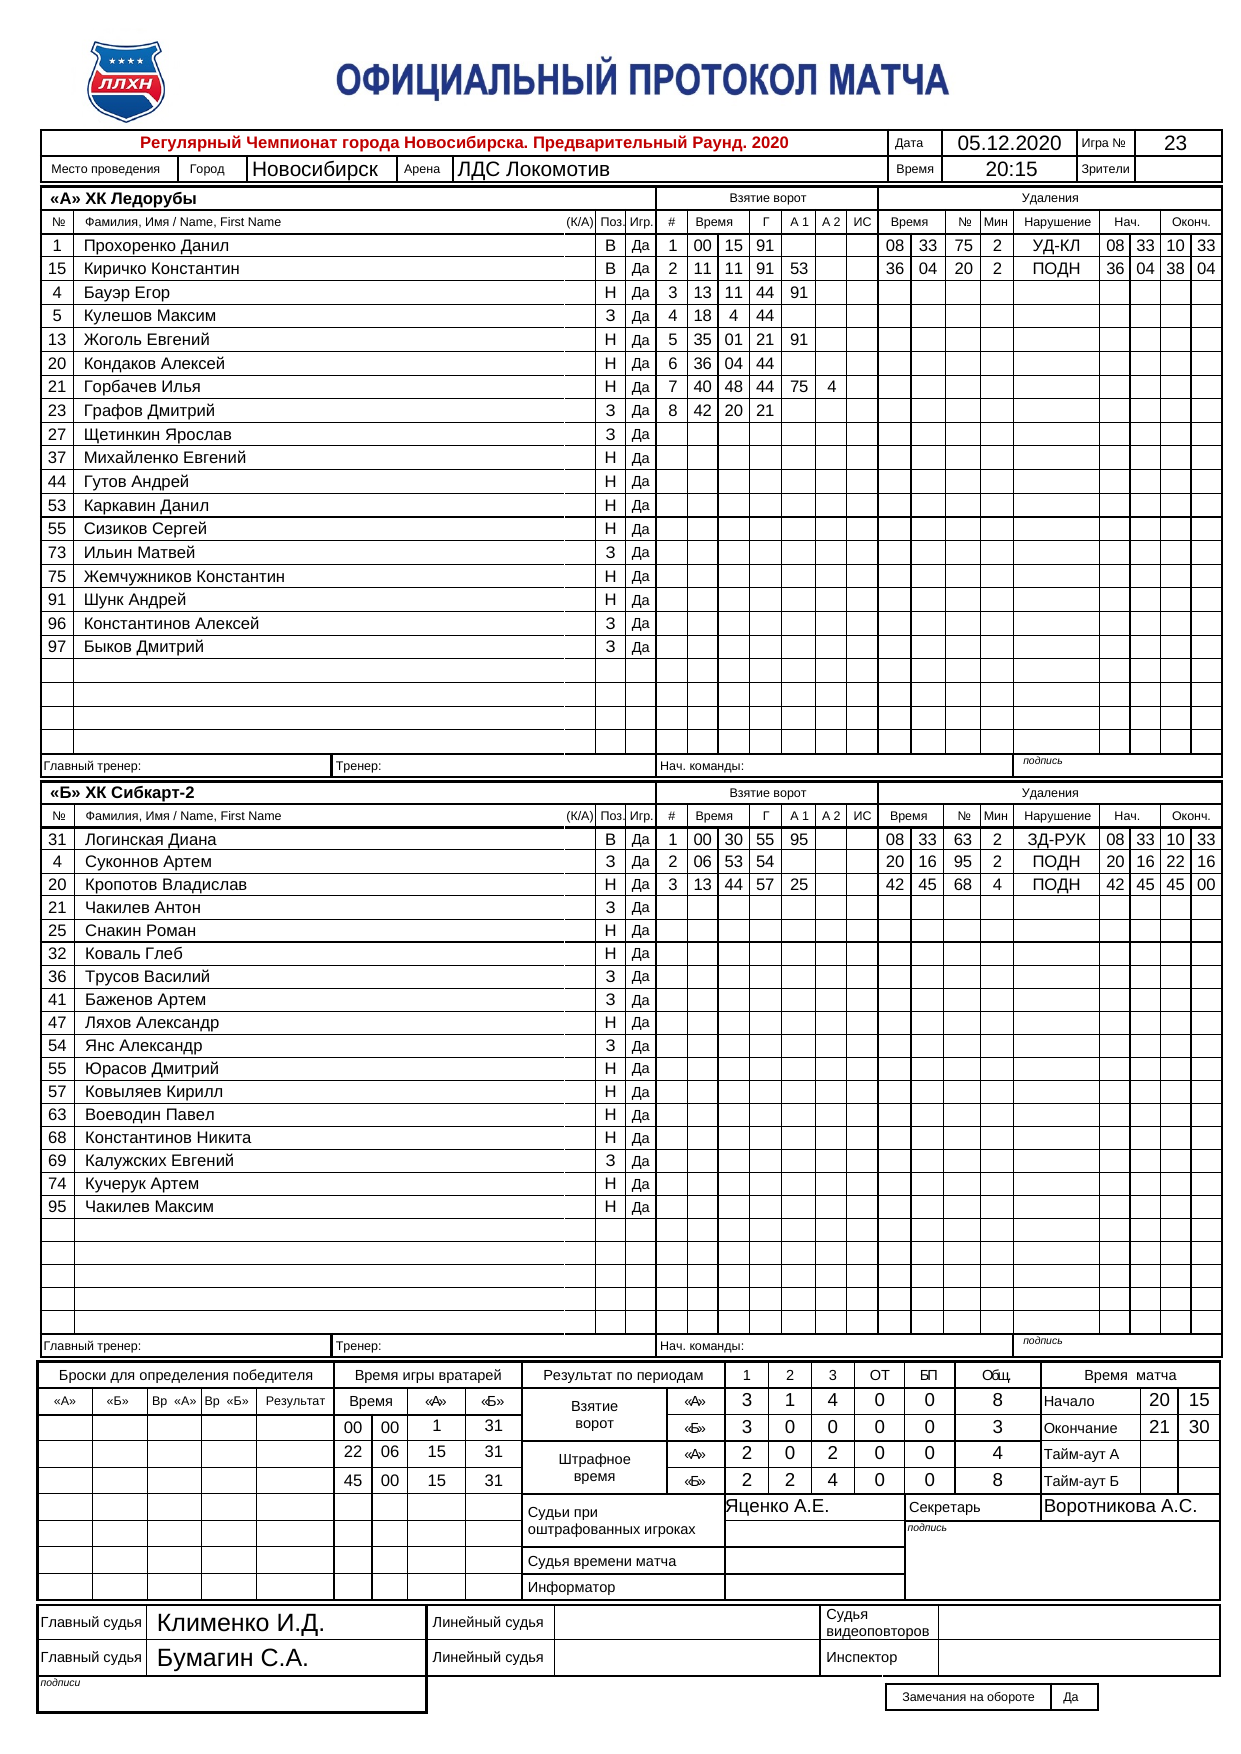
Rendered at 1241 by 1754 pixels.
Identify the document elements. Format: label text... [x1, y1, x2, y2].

table_cell [912, 1242, 943, 1264]
table_cell 11 [688, 257, 717, 280]
table_cell 4 [42, 281, 73, 303]
picture [5, 28, 1179, 129]
table_cell А 2 [816, 805, 846, 826]
table_cell [879, 352, 910, 374]
table_cell [335, 1494, 371, 1520]
table_header Время матча [1042, 1363, 1219, 1387]
table_cell Линейный судья [428, 1606, 554, 1639]
table_cell [335, 1574, 371, 1599]
table_cell З [596, 896, 625, 918]
table_cell В [596, 257, 625, 280]
table_cell Главный судья [39, 1640, 146, 1675]
table_cell [879, 1196, 910, 1218]
table_cell [1014, 352, 1099, 374]
table_cell 42 [688, 399, 717, 422]
table_cell [946, 423, 980, 445]
table_cell [981, 1311, 1013, 1333]
table_cell [74, 730, 564, 753]
table_cell [946, 281, 980, 303]
table_cell [1192, 920, 1221, 941]
table_cell [1014, 399, 1099, 422]
table_cell [373, 1547, 407, 1573]
table_cell Н [596, 494, 625, 516]
table_cell [1131, 1242, 1160, 1264]
table_cell [946, 730, 980, 753]
table_cell [1014, 1242, 1099, 1264]
table_cell [626, 1265, 655, 1287]
table_cell [657, 896, 687, 918]
table_cell [1179, 1468, 1219, 1493]
table_cell 2 [981, 235, 1013, 256]
table_cell [726, 1575, 904, 1599]
table_cell [847, 1150, 877, 1172]
table_cell Кучерук Артем [75, 1173, 564, 1195]
table_cell [782, 683, 815, 706]
table_cell 4 [981, 874, 1013, 895]
table_cell [1131, 541, 1160, 564]
table_cell 00 [335, 1416, 371, 1440]
table_cell 73 [42, 541, 73, 564]
table_cell 22 [1161, 850, 1190, 872]
table_cell Тайм-аут А [1042, 1441, 1140, 1467]
table_cell 55 [750, 829, 781, 849]
table_cell Да [626, 896, 655, 918]
table_cell Да [626, 305, 655, 327]
table_cell [1161, 1196, 1190, 1218]
table_cell 45 [1161, 874, 1190, 895]
table_cell [1100, 518, 1129, 540]
table_cell 25 [42, 920, 74, 941]
table_cell 45 [1131, 874, 1160, 895]
table_cell 38 [1161, 257, 1190, 280]
table_cell [657, 1150, 687, 1172]
table_header Дата [889, 131, 941, 155]
table_cell [39, 1441, 92, 1467]
table_cell [750, 920, 781, 941]
table_cell [688, 541, 717, 564]
table_cell [1131, 1311, 1160, 1333]
table_cell [1100, 352, 1129, 374]
table_cell [816, 470, 846, 493]
table_cell 53 [42, 494, 73, 516]
table_cell [1161, 588, 1190, 611]
table_cell 04 [1192, 257, 1221, 280]
table_cell [565, 874, 595, 895]
table_cell [1131, 636, 1160, 658]
table_cell [719, 1219, 749, 1241]
table_cell [688, 1288, 717, 1310]
table_cell [1131, 1081, 1160, 1103]
table_cell [912, 1173, 943, 1195]
table_cell [946, 588, 980, 611]
table_cell [981, 1012, 1013, 1033]
table_cell 30 [1179, 1415, 1219, 1440]
table_cell [657, 518, 687, 540]
table_cell [816, 730, 846, 753]
table_cell 4 [812, 1468, 854, 1493]
table_cell Да [626, 257, 655, 280]
table_cell [148, 1468, 201, 1493]
table_cell [565, 1150, 595, 1172]
table_cell [688, 1127, 717, 1149]
table_cell [75, 1311, 564, 1333]
table_cell [782, 1127, 815, 1149]
table_cell [981, 1196, 1013, 1218]
table_cell Да [626, 850, 655, 872]
table_cell [847, 636, 877, 658]
table_cell [847, 829, 877, 849]
table_cell [1192, 1173, 1221, 1195]
table_cell [847, 376, 877, 398]
table_cell [1131, 305, 1160, 327]
table_cell [565, 1173, 595, 1195]
table_header «Б» ХК Сибкарт-2 [42, 783, 655, 803]
table_cell [782, 235, 815, 256]
table_cell [750, 1081, 781, 1103]
table_cell 08 [879, 829, 910, 849]
table_cell [816, 1311, 846, 1333]
table_cell [1131, 989, 1160, 1011]
table_cell Да [626, 874, 655, 895]
table_cell [912, 399, 945, 422]
table_cell 08 [879, 235, 910, 256]
table_cell [912, 896, 943, 918]
table_cell 2 [769, 1468, 811, 1493]
table_cell [148, 1547, 201, 1573]
table_cell [688, 588, 717, 611]
table_cell [1131, 399, 1160, 422]
table_cell [565, 399, 595, 422]
table_cell [816, 1058, 846, 1079]
table_cell 0 [855, 1468, 904, 1493]
table_cell Да [626, 966, 655, 987]
table_header Регулярный Чемпионат города Новосибирска. Предварительный Раунд. 2020 [42, 131, 887, 155]
table_cell [726, 1548, 904, 1573]
table_cell [1100, 588, 1129, 611]
table_cell [1100, 376, 1129, 398]
table_cell [1161, 399, 1190, 422]
table_cell «Б» [668, 1415, 724, 1440]
table_cell [1131, 588, 1160, 611]
table_cell [847, 659, 877, 682]
table_cell [408, 1547, 465, 1573]
table_cell Да [626, 518, 655, 540]
table_cell [657, 565, 687, 587]
table_cell # [657, 805, 687, 826]
table_cell [879, 518, 910, 540]
table_cell [750, 659, 781, 682]
table_cell [944, 1035, 980, 1057]
table_cell [555, 1606, 819, 1639]
table_cell [750, 1127, 781, 1149]
table_cell «А» [39, 1389, 92, 1413]
table_cell [782, 470, 815, 493]
table_cell [981, 920, 1013, 941]
table_cell 91 [750, 235, 781, 256]
table_cell Да [626, 920, 655, 941]
table_cell [1141, 1441, 1177, 1467]
table_cell [944, 1104, 980, 1126]
table_cell [879, 943, 910, 964]
table_cell Н [596, 470, 625, 493]
table_cell [847, 1127, 877, 1149]
table_cell [688, 1058, 717, 1079]
table_cell А 1 [782, 211, 815, 233]
table_cell [944, 1058, 980, 1079]
table_cell Судья видеоповторов [821, 1606, 938, 1639]
table_cell [816, 659, 846, 682]
table_cell [782, 1058, 815, 1079]
table_cell [1192, 423, 1221, 445]
table_cell [981, 966, 1013, 987]
table_cell [847, 518, 877, 540]
table_cell [782, 989, 815, 1011]
table_cell 20:15 [943, 157, 1076, 181]
table_cell [596, 707, 625, 729]
table_header «А» ХК Ледорубы [42, 188, 655, 209]
table_cell 0 [905, 1442, 954, 1467]
table_cell [847, 235, 877, 256]
table_cell [981, 1288, 1013, 1310]
table_cell [1131, 1104, 1160, 1126]
table_cell Клименко И.Д. [147, 1606, 425, 1639]
table_cell Линейный судья [428, 1640, 554, 1675]
table_cell [879, 1265, 910, 1287]
table_header Взятие ворот [657, 783, 877, 803]
table_cell [816, 850, 846, 872]
table_cell [912, 352, 945, 374]
table_cell [750, 1311, 781, 1333]
table_cell 2 [657, 850, 687, 872]
table_cell [565, 943, 595, 964]
table_cell [782, 920, 815, 941]
table_cell [782, 399, 815, 422]
table_cell 13 [688, 281, 717, 303]
table_cell [782, 943, 815, 964]
table_cell [1179, 1441, 1219, 1467]
table_cell [981, 399, 1013, 422]
table_cell Г [750, 805, 781, 826]
table_cell [981, 352, 1013, 374]
table_cell [565, 1058, 595, 1079]
table_cell [1161, 943, 1190, 964]
table_cell [847, 683, 877, 706]
table_cell [657, 943, 687, 964]
table_cell 04 [1131, 257, 1160, 280]
table_cell [1131, 1196, 1160, 1218]
table_cell [719, 1196, 749, 1218]
table_cell Бауэр Егор [74, 281, 564, 303]
table_cell [565, 989, 595, 1011]
table_cell [1100, 659, 1129, 682]
table_cell [1014, 588, 1099, 611]
table_cell Кулешов Максим [74, 305, 564, 327]
table_cell [257, 1494, 333, 1520]
table_cell ИС [847, 211, 877, 233]
table_cell 1 [408, 1416, 465, 1440]
table_cell Воеводин Павел [75, 1104, 564, 1126]
table_cell [1131, 707, 1160, 729]
table_cell (К/А) [565, 805, 595, 826]
table_cell [466, 1547, 521, 1573]
table_cell [565, 423, 595, 445]
table_cell [202, 1547, 256, 1573]
table_cell [750, 612, 781, 634]
table_cell [1099, 1682, 1220, 1711]
table_cell [565, 1265, 595, 1287]
table_cell [408, 1521, 465, 1546]
table_cell [1192, 565, 1221, 587]
table_cell 18 [688, 305, 717, 327]
table_cell Судьи при оштрафованных игроках [523, 1495, 724, 1546]
table_cell [657, 1127, 687, 1149]
table_cell 08 [1100, 235, 1129, 256]
table_cell [750, 1058, 781, 1079]
table_cell [1131, 565, 1160, 587]
table_cell [939, 1640, 1219, 1675]
table_cell [1131, 423, 1160, 445]
table_cell [1161, 1242, 1190, 1264]
table_cell № [944, 805, 980, 826]
table_cell [626, 1219, 655, 1241]
table_cell [1192, 305, 1221, 327]
table_cell [1100, 1058, 1129, 1079]
table_cell Тренер: [333, 1335, 655, 1356]
table_cell [657, 612, 687, 634]
table_cell 20 [1141, 1389, 1177, 1413]
table_cell [565, 612, 595, 634]
table_cell [1014, 730, 1099, 753]
table_cell [565, 328, 595, 351]
table_cell [626, 707, 655, 729]
table_cell [1161, 281, 1190, 303]
table_cell 31 [466, 1416, 521, 1440]
table_cell Кондаков Алексей [74, 352, 564, 374]
table_cell 7 [657, 376, 687, 398]
table_cell [1100, 1311, 1129, 1333]
table_cell [596, 1311, 625, 1333]
table_cell 33 [912, 235, 945, 256]
table_cell [1192, 1196, 1221, 1218]
table_cell [1161, 1058, 1190, 1079]
table_cell [42, 1311, 74, 1333]
table_cell Горбачев Илья [74, 376, 564, 398]
table_cell Да [626, 1104, 655, 1126]
table_cell [883, 1677, 1220, 1681]
table_cell 08 [1100, 829, 1129, 849]
table_cell [912, 470, 945, 493]
table_cell Да [626, 989, 655, 1011]
table_cell [944, 1012, 980, 1033]
table_cell [1131, 1012, 1160, 1033]
table_cell [782, 1150, 815, 1172]
table_cell [1014, 1104, 1099, 1126]
table_cell [1136, 157, 1221, 181]
table_cell [879, 1058, 910, 1079]
table_cell [981, 423, 1013, 445]
table_cell «Б » [466, 1389, 521, 1413]
table_cell [750, 1196, 781, 1218]
table_cell Мин [981, 805, 1013, 826]
table_cell № [42, 805, 74, 826]
table_cell Н [596, 328, 625, 351]
table_cell [1100, 328, 1129, 351]
table_cell [981, 541, 1013, 564]
table_cell 0 [905, 1415, 954, 1440]
table_cell 11 [719, 281, 749, 303]
table_cell [816, 896, 846, 918]
table_cell 55 [42, 1058, 74, 1079]
table_cell [1161, 446, 1190, 469]
table_cell [1100, 636, 1129, 658]
table_cell 30 [719, 829, 749, 849]
table_cell [750, 989, 781, 1011]
table_cell [944, 1288, 980, 1310]
table_cell 0 [769, 1415, 811, 1440]
table_cell [1131, 1219, 1160, 1241]
table_cell 2 [726, 1468, 768, 1493]
table_cell [1131, 518, 1160, 540]
table_cell [688, 1219, 717, 1241]
table_cell [816, 707, 846, 729]
table_cell 3 [657, 281, 687, 303]
table_cell [946, 565, 980, 587]
table_cell [750, 1104, 781, 1126]
table_cell [879, 423, 910, 445]
table_cell [816, 1242, 846, 1264]
table_cell З [596, 636, 625, 658]
table_cell Место проведения [42, 157, 177, 181]
table_cell [782, 850, 815, 872]
table_cell [879, 1311, 910, 1333]
table_cell [93, 1547, 147, 1573]
table_cell Да [626, 943, 655, 964]
table_cell [657, 966, 687, 987]
table_cell Фамилия, Имя / Name, First Name [74, 211, 565, 233]
table_cell [816, 1104, 846, 1126]
table_cell [1014, 896, 1099, 918]
table_cell [626, 683, 655, 706]
table_cell [466, 1494, 521, 1520]
table_header 05.12.2020 [943, 131, 1076, 155]
table_cell [750, 423, 781, 445]
table_cell Константинов Алексей [74, 612, 564, 634]
table_cell 45 [335, 1468, 371, 1493]
table_cell [657, 541, 687, 564]
table_cell [912, 636, 945, 658]
table_cell [657, 1173, 687, 1195]
table_cell [981, 588, 1013, 611]
table_cell [816, 920, 846, 941]
table_cell [912, 1104, 943, 1126]
table_cell 33 [1192, 829, 1221, 849]
table_cell [1014, 518, 1099, 540]
table_cell [946, 612, 980, 634]
table_cell [946, 470, 980, 493]
table_cell Да [626, 376, 655, 398]
table_cell подпись [1014, 1335, 1221, 1356]
table_cell [565, 1219, 595, 1241]
table_cell [912, 565, 945, 587]
table_cell ПОДН [1014, 257, 1099, 280]
table_cell З [596, 850, 625, 872]
table_cell 74 [42, 1173, 74, 1195]
table_cell [782, 1242, 815, 1264]
table_cell [847, 1012, 877, 1033]
table_cell [257, 1441, 333, 1467]
table_cell Н [596, 943, 625, 964]
table_cell [1100, 494, 1129, 516]
table_cell [657, 989, 687, 1011]
table_cell [816, 399, 846, 422]
table_cell [816, 966, 846, 987]
table_cell [626, 1311, 655, 1333]
table_cell [944, 1242, 980, 1264]
table_cell [1014, 1058, 1099, 1079]
table_cell [847, 1173, 877, 1195]
table_cell [202, 1468, 256, 1493]
table_cell [1131, 281, 1160, 303]
table_cell [93, 1468, 147, 1493]
table_cell 57 [42, 1081, 74, 1103]
table_cell [1100, 446, 1129, 469]
table_cell [750, 1242, 781, 1264]
table_cell [148, 1574, 201, 1599]
table_cell [565, 1288, 595, 1310]
table_cell [1014, 1035, 1099, 1057]
table_cell Да [626, 541, 655, 564]
table_cell Главный тренер: [42, 755, 330, 776]
table_cell [981, 1265, 1013, 1287]
table_cell [1131, 1035, 1160, 1057]
table_cell [944, 896, 980, 918]
table_cell [912, 494, 945, 516]
table_cell [981, 565, 1013, 587]
table_cell [1161, 565, 1190, 587]
table_cell [912, 659, 945, 682]
table_cell [816, 257, 846, 280]
table_cell [1131, 1265, 1160, 1287]
table_cell [466, 1521, 521, 1546]
table_cell [816, 1196, 846, 1218]
table_cell [565, 896, 595, 918]
table_cell [565, 541, 595, 564]
table_cell [626, 1288, 655, 1310]
table_cell [657, 683, 687, 706]
table_cell [847, 1242, 877, 1264]
table_cell [1161, 636, 1190, 658]
table_cell [981, 1081, 1013, 1103]
table_cell [1131, 896, 1160, 918]
table_cell [719, 612, 749, 634]
table_cell [39, 1416, 92, 1440]
table_cell [1141, 1468, 1177, 1493]
table_cell 33 [1131, 235, 1160, 256]
table_cell [1100, 1081, 1129, 1103]
table_cell [782, 1104, 815, 1126]
table_cell [719, 423, 749, 445]
table_cell [879, 612, 910, 634]
table_cell [1131, 352, 1160, 374]
table_cell [466, 1574, 521, 1599]
table_cell 04 [719, 352, 749, 374]
table_cell 31 [42, 829, 74, 849]
table_cell [93, 1441, 147, 1467]
table_cell [981, 305, 1013, 327]
table_cell Коваль Глеб [75, 943, 564, 964]
table_cell [946, 707, 980, 729]
table_cell [1192, 1219, 1221, 1241]
table_cell [1161, 1127, 1190, 1149]
table_cell [719, 730, 749, 753]
table_cell [688, 683, 717, 706]
table_cell [879, 305, 910, 327]
table_cell 44 [750, 376, 781, 398]
table_cell [688, 707, 717, 729]
table_cell [688, 565, 717, 587]
table_cell 27 [42, 423, 73, 445]
table_cell [1161, 707, 1190, 729]
table_cell [782, 659, 815, 682]
table_cell Н [596, 1012, 625, 1033]
table_cell [1100, 1265, 1129, 1287]
table_cell [408, 1574, 465, 1599]
table_cell 33 [912, 829, 943, 849]
table_cell [816, 235, 846, 256]
table_cell [75, 1288, 564, 1310]
table_cell 5 [657, 328, 687, 351]
table_cell 13 [42, 328, 73, 351]
table_cell «А» [408, 1389, 465, 1413]
table_cell [847, 1219, 877, 1241]
table_cell [565, 305, 595, 327]
table_cell 15 [408, 1441, 465, 1467]
table_cell Яценко А.Е. [726, 1495, 904, 1520]
table_cell [912, 1150, 943, 1172]
table_cell [1192, 1081, 1221, 1103]
table_cell [879, 541, 910, 564]
table_cell [1014, 470, 1099, 493]
table_cell Вр «Б» [202, 1389, 256, 1413]
table_cell Тренер: [333, 755, 655, 776]
table_cell Графов Дмитрий [74, 399, 564, 422]
table_cell [1100, 989, 1129, 1011]
table_cell Михайленко Евгений [74, 446, 564, 469]
table_cell [847, 920, 877, 941]
table_cell [782, 966, 815, 987]
table_cell [93, 1521, 147, 1546]
table_cell 42 [1100, 874, 1129, 895]
table_cell [1131, 612, 1160, 634]
table_cell [847, 1196, 877, 1218]
table_cell Юрасов Дмитрий [75, 1058, 564, 1079]
table_cell Да [626, 470, 655, 493]
table_cell [1014, 423, 1099, 445]
table_cell Игр. [626, 211, 655, 233]
table_cell З [596, 989, 625, 1011]
table_cell «А» [668, 1389, 724, 1413]
table_cell 91 [750, 257, 781, 280]
table_cell Н [596, 1196, 625, 1218]
table_cell [657, 1058, 687, 1079]
table_cell [1161, 305, 1190, 327]
table_cell [688, 1035, 717, 1057]
table_cell 8 [956, 1389, 1040, 1413]
table_cell Да [626, 1081, 655, 1103]
table_cell [1131, 1173, 1160, 1195]
table_cell 97 [42, 636, 73, 658]
table_cell [847, 989, 877, 1011]
table_cell [847, 1311, 877, 1333]
table_cell [1100, 1196, 1129, 1218]
table_header Игра № [1078, 131, 1134, 155]
table_cell [1192, 943, 1221, 964]
table_cell [688, 989, 717, 1011]
table_cell Инспектор [821, 1640, 938, 1675]
table_cell [1192, 1104, 1221, 1126]
table_cell [688, 518, 717, 540]
table_cell 47 [42, 1012, 74, 1033]
table_cell [750, 588, 781, 611]
table_cell [657, 494, 687, 516]
table_cell [257, 1468, 333, 1493]
table_cell 95 [944, 850, 980, 872]
table_cell Зрители [1078, 157, 1134, 181]
table_cell [981, 1127, 1013, 1149]
table_cell [981, 494, 1013, 516]
table_cell [148, 1441, 201, 1467]
table_cell [555, 1640, 819, 1675]
table_cell Да [626, 1150, 655, 1172]
table_cell [1192, 541, 1221, 564]
table_cell 33 [1131, 829, 1160, 849]
table_header Удаления [879, 783, 1221, 803]
table_cell [42, 1288, 74, 1310]
table_cell [782, 423, 815, 445]
table_cell [1131, 328, 1160, 351]
table_cell Главный судья [39, 1606, 146, 1639]
table_cell [39, 1574, 92, 1599]
table_cell 20 [42, 352, 73, 374]
table_header Время игры вратарей [335, 1363, 521, 1387]
table_cell [688, 1081, 717, 1103]
table_cell Да [626, 612, 655, 634]
table_header Взятие ворот [657, 188, 877, 209]
table_cell 44 [42, 470, 73, 493]
table_cell [1161, 328, 1190, 351]
table_cell [946, 683, 980, 706]
table_cell [688, 636, 717, 658]
table_cell [981, 989, 1013, 1011]
table_cell Время [335, 1389, 407, 1413]
table_cell [1192, 636, 1221, 658]
table_cell [42, 1219, 74, 1241]
table_cell [816, 305, 846, 327]
table_cell [1100, 423, 1129, 445]
table_cell [565, 257, 595, 280]
table_cell Снакин Роман [75, 920, 564, 941]
table_cell [1192, 518, 1221, 540]
table_cell [1161, 659, 1190, 682]
table_cell [719, 1150, 749, 1172]
table_cell [1131, 1288, 1160, 1310]
table_cell [879, 1104, 910, 1126]
table_cell [1131, 494, 1160, 516]
table_cell Время [688, 805, 749, 826]
table_cell [1014, 966, 1099, 987]
table_cell [719, 1012, 749, 1033]
table_cell 13 [688, 874, 717, 895]
table_cell [565, 352, 595, 374]
table_cell 63 [944, 829, 980, 849]
table_cell [719, 683, 749, 706]
table_cell [688, 1104, 717, 1126]
table_cell [1014, 1150, 1099, 1172]
table_cell [1014, 1012, 1099, 1033]
table_cell [93, 1574, 147, 1599]
table_cell [1192, 966, 1221, 987]
table_cell [816, 1288, 846, 1310]
table_cell [565, 829, 595, 849]
table_cell УД-КЛ [1014, 235, 1099, 256]
table_cell [946, 352, 980, 374]
table_cell [1161, 989, 1190, 1011]
table_cell 91 [42, 588, 73, 611]
table_cell З [596, 1035, 625, 1057]
table_cell [1131, 1127, 1160, 1149]
table_cell 0 [855, 1389, 904, 1413]
table_cell Город [179, 157, 246, 181]
table_cell Время [879, 211, 945, 233]
table_cell [816, 1035, 846, 1057]
table_cell [782, 565, 815, 587]
table_cell В [596, 235, 625, 256]
table_cell [565, 565, 595, 587]
table_cell [1014, 636, 1099, 658]
table_cell Логинская Диана [75, 829, 564, 849]
table_cell [335, 1521, 371, 1546]
table_cell [981, 1242, 1013, 1264]
table_cell [879, 376, 910, 398]
table_cell [1131, 470, 1160, 493]
table_header 23 [1136, 131, 1221, 155]
table_cell [688, 920, 717, 941]
table_cell 00 [1192, 874, 1221, 895]
table_cell [912, 1012, 943, 1033]
table_cell Да [626, 588, 655, 611]
table_cell [565, 850, 595, 872]
table_cell 4 [42, 850, 74, 872]
table_cell [93, 1494, 147, 1520]
table_cell [1192, 1058, 1221, 1079]
table_cell [596, 1242, 625, 1264]
table_cell ИС [847, 805, 877, 826]
table_cell 37 [42, 446, 73, 469]
table_cell [688, 1311, 717, 1333]
table_cell [750, 518, 781, 540]
table_cell Ильин Матвей [74, 541, 564, 564]
table_cell [688, 494, 717, 516]
table_cell [1192, 1150, 1221, 1172]
table_cell [816, 446, 846, 469]
table_cell [202, 1416, 256, 1440]
table_cell 01 [719, 328, 749, 351]
table_cell Да [626, 636, 655, 658]
table_cell [879, 989, 910, 1011]
table_cell [565, 518, 595, 540]
table_cell Начало [1042, 1389, 1140, 1413]
table_cell [912, 281, 945, 303]
table_cell [879, 1288, 910, 1310]
table_cell [981, 470, 1013, 493]
table_cell [847, 850, 877, 872]
table_cell [74, 707, 564, 729]
table_cell [1014, 989, 1099, 1011]
table_cell [1161, 730, 1190, 753]
table_cell [912, 328, 945, 351]
table_cell [946, 636, 980, 658]
table_cell 36 [42, 966, 74, 987]
table_cell [1014, 1081, 1099, 1103]
table_cell Н [596, 1173, 625, 1195]
table_cell [847, 565, 877, 587]
table_cell [946, 494, 980, 516]
table_cell Да [626, 281, 655, 303]
table_cell 95 [782, 829, 815, 849]
table_cell [1192, 376, 1221, 398]
table_cell Нач. [1100, 211, 1160, 233]
table_cell Н [596, 1058, 625, 1079]
table_cell [719, 541, 749, 564]
table_cell Результат [257, 1389, 333, 1413]
table_cell [565, 1081, 595, 1103]
table_cell [657, 730, 687, 753]
table_cell [1161, 1173, 1190, 1195]
table_cell [565, 588, 595, 611]
table_cell [879, 588, 910, 611]
table_cell [1192, 1012, 1221, 1033]
table_cell [879, 494, 910, 516]
table_cell [565, 1104, 595, 1126]
table_cell 31 [466, 1441, 521, 1467]
table_cell [428, 1677, 882, 1711]
table_cell [719, 1035, 749, 1057]
table_cell Да [626, 399, 655, 422]
table_cell [75, 1219, 564, 1241]
table_cell [1161, 518, 1190, 540]
table_cell [912, 376, 945, 398]
table_cell Кропотов Владислав [75, 874, 564, 895]
table_cell [688, 423, 717, 445]
table_header 3 [812, 1363, 854, 1387]
table_cell [879, 399, 910, 422]
table_cell [847, 730, 877, 753]
table_cell Оконч. [1161, 805, 1221, 826]
table_cell ЛДС Локомотив [454, 157, 887, 181]
table_cell [816, 989, 846, 1011]
table_cell [719, 966, 749, 987]
table_cell [1014, 376, 1099, 398]
table_cell [626, 659, 655, 682]
table_cell [912, 1035, 943, 1057]
table_cell [1192, 494, 1221, 516]
table_cell Время [889, 157, 941, 181]
table_cell [1100, 1288, 1129, 1310]
table_cell [782, 636, 815, 658]
table_cell [782, 1012, 815, 1033]
table_cell [657, 920, 687, 941]
table_cell [565, 1242, 595, 1264]
table_cell [782, 352, 815, 374]
table_cell [1100, 707, 1129, 729]
table_cell [879, 1242, 910, 1264]
table_cell Секретарь [906, 1495, 1040, 1520]
table_header Удаления [879, 188, 1221, 209]
table_cell 96 [42, 612, 73, 634]
table_cell [912, 1219, 943, 1241]
table_cell 31 [466, 1468, 521, 1493]
table_cell [879, 1150, 910, 1172]
table_cell [719, 1104, 749, 1126]
table_cell [719, 943, 749, 964]
table_cell [750, 470, 781, 493]
table_cell [257, 1521, 333, 1546]
table_cell [657, 446, 687, 469]
table_cell [750, 446, 781, 469]
table_cell Суконнов Артем [75, 850, 564, 872]
table_cell [944, 1196, 980, 1218]
table_cell Мин [981, 211, 1013, 233]
table_cell (К/А) [565, 211, 595, 233]
table_cell 00 [688, 235, 717, 256]
table_cell [912, 1081, 943, 1103]
table_cell # [657, 211, 687, 233]
table_cell Нач. команды: [657, 1335, 1012, 1356]
table_cell [750, 966, 781, 987]
table_cell [981, 636, 1013, 658]
table_cell [847, 352, 877, 374]
table_cell 68 [944, 874, 980, 895]
table_cell [816, 494, 846, 516]
table_cell 10 [1161, 235, 1190, 256]
table_cell 1 [769, 1389, 811, 1413]
table_cell [847, 1288, 877, 1310]
table_cell [816, 1265, 846, 1287]
table_cell [1192, 588, 1221, 611]
table_cell А 2 [816, 211, 846, 233]
table_cell [847, 1035, 877, 1057]
table_cell Время [879, 805, 943, 826]
table_header Броски для определения победителя [39, 1363, 333, 1387]
table_cell [750, 730, 781, 753]
table_cell [719, 518, 749, 540]
table_cell [1100, 612, 1129, 634]
table_cell [944, 1311, 980, 1333]
table_cell [816, 328, 846, 351]
table_cell [657, 1081, 687, 1103]
table_cell [847, 423, 877, 445]
table_cell [879, 565, 910, 587]
table_cell [847, 1081, 877, 1103]
table_cell [657, 659, 687, 682]
table_cell [202, 1441, 256, 1467]
table_cell [719, 896, 749, 918]
table_cell 23 [42, 399, 73, 422]
table_cell [782, 494, 815, 516]
table_cell [719, 920, 749, 941]
table_cell Да [626, 829, 655, 849]
table_cell 20 [946, 257, 980, 280]
table_cell [1161, 494, 1190, 516]
table_cell [1161, 1035, 1190, 1057]
table_cell 16 [912, 850, 943, 872]
table_cell Да [626, 423, 655, 445]
table_cell 36 [879, 257, 910, 280]
table_cell [981, 328, 1013, 351]
table_cell [1014, 707, 1099, 729]
table_cell [1131, 376, 1160, 398]
table_cell [719, 659, 749, 682]
table_cell [42, 659, 73, 682]
table_cell [816, 518, 846, 540]
table_cell [688, 966, 717, 987]
table_cell [912, 1058, 943, 1079]
table_cell Арена [398, 157, 452, 181]
table_cell [1100, 1127, 1129, 1149]
table_cell [912, 683, 945, 706]
table_cell [750, 1173, 781, 1195]
table_cell Н [596, 565, 625, 587]
table_cell [657, 1104, 687, 1126]
table_cell [657, 470, 687, 493]
table_cell [750, 707, 781, 729]
table_cell 44 [750, 352, 781, 374]
table_cell [1161, 1012, 1190, 1033]
table_cell 3 [726, 1415, 768, 1440]
table_cell [1192, 730, 1221, 753]
table_cell [879, 1035, 910, 1057]
table_cell Новосибирск [248, 157, 396, 181]
table_cell [981, 1104, 1013, 1126]
table_cell [879, 281, 910, 303]
table_cell [1131, 966, 1160, 987]
table_cell [879, 1081, 910, 1103]
table_cell [565, 1127, 595, 1149]
table_cell [847, 257, 877, 280]
table_cell Сизиков Сергей [74, 518, 564, 540]
table_cell [847, 1104, 877, 1126]
table_cell [719, 1288, 749, 1310]
table_cell 2 [726, 1442, 768, 1467]
table_cell [657, 1219, 687, 1241]
table_cell подпись [906, 1522, 1219, 1599]
table_cell 25 [782, 874, 815, 895]
table_cell Киричко Константин [74, 257, 564, 280]
table_cell [946, 305, 980, 327]
table_cell [1100, 1150, 1129, 1172]
table_cell Ляхов Александр [75, 1012, 564, 1033]
table_cell 54 [42, 1035, 74, 1057]
table_cell [257, 1574, 333, 1599]
table_cell [750, 1012, 781, 1033]
table_cell 36 [1100, 257, 1129, 280]
table_cell [944, 1219, 980, 1241]
table_cell [1100, 541, 1129, 564]
table_cell 22 [335, 1441, 371, 1467]
table_header Замечания на обороте [887, 1685, 1050, 1709]
table_cell [782, 1196, 815, 1218]
table_cell [657, 636, 687, 658]
table_cell З [596, 612, 625, 634]
table_cell [1014, 1196, 1099, 1218]
table_cell Баженов Артем [75, 989, 564, 1011]
table_cell [1100, 943, 1129, 964]
table_cell [1100, 920, 1129, 941]
table_cell [816, 565, 846, 587]
table_cell 48 [719, 376, 749, 398]
table_cell [202, 1521, 256, 1546]
table_cell [1192, 1127, 1221, 1149]
table_cell [750, 1265, 781, 1287]
table_cell 91 [782, 281, 815, 303]
table_cell 04 [912, 257, 945, 280]
table_cell 06 [373, 1441, 407, 1467]
table_cell 3 [657, 874, 687, 895]
table_cell [626, 730, 655, 753]
table_cell [847, 446, 877, 469]
table_cell № [946, 211, 980, 233]
table_cell [816, 541, 846, 564]
table_cell [816, 1012, 846, 1033]
table_cell [879, 683, 910, 706]
table_cell [1161, 920, 1190, 941]
table_cell [816, 1150, 846, 1172]
table_cell [657, 1242, 687, 1264]
table_cell Поз. [596, 211, 625, 233]
table_cell [719, 565, 749, 587]
table_cell [1100, 1173, 1129, 1195]
table_cell [1014, 281, 1099, 303]
table_cell [981, 376, 1013, 398]
table_cell Главный тренер: [42, 1335, 330, 1356]
table_cell [657, 1196, 687, 1218]
table_header Да [1052, 1685, 1097, 1709]
table_cell [912, 518, 945, 540]
table_cell ПОДН [1014, 874, 1099, 895]
table_cell Чакилев Антон [75, 896, 564, 918]
table_cell Да [626, 235, 655, 256]
table_cell [1192, 1288, 1221, 1310]
table_cell [1161, 1311, 1190, 1333]
table_cell [1100, 305, 1129, 327]
table_cell [944, 1265, 980, 1287]
table_cell Н [596, 874, 625, 895]
table_cell [816, 1081, 846, 1103]
table_cell [816, 423, 846, 445]
table_cell [688, 659, 717, 682]
table_cell «А» [668, 1442, 724, 1467]
table_cell [981, 1219, 1013, 1241]
table_cell 00 [373, 1416, 407, 1440]
table_cell Да [626, 494, 655, 516]
table_cell Окончание [1042, 1415, 1140, 1440]
table_cell [565, 376, 595, 398]
table_cell [596, 730, 625, 753]
table_cell [912, 446, 945, 469]
table_cell [750, 494, 781, 516]
table_cell [816, 1127, 846, 1149]
table_cell [981, 281, 1013, 303]
table_cell [565, 470, 595, 493]
table_cell Нарушение [1014, 211, 1099, 233]
table_cell 20 [719, 399, 749, 422]
table_cell [1100, 281, 1129, 303]
table_cell [847, 541, 877, 564]
table_cell [1161, 470, 1190, 493]
table_cell [912, 423, 945, 445]
table_cell 15 [408, 1468, 465, 1493]
table_cell 1 [42, 235, 73, 256]
table_cell [1131, 1150, 1160, 1172]
table_cell [1161, 612, 1190, 634]
table_cell 21 [750, 328, 781, 351]
table_cell [879, 446, 910, 469]
table_cell 0 [812, 1415, 854, 1440]
table_cell [879, 966, 910, 987]
table_cell [1014, 565, 1099, 587]
table_cell [688, 1196, 717, 1218]
table_cell 15 [42, 257, 73, 280]
table_cell [782, 305, 815, 327]
table_cell Янс Александр [75, 1035, 564, 1057]
table_cell [816, 829, 846, 849]
table_cell Да [626, 565, 655, 587]
table_header БП [905, 1363, 954, 1387]
table_cell [1014, 612, 1099, 634]
table_cell [148, 1494, 201, 1520]
table_cell [1131, 683, 1160, 706]
table_cell 3 [726, 1389, 768, 1413]
table_cell [688, 1150, 717, 1172]
table_cell 44 [750, 305, 781, 327]
table_cell 69 [42, 1150, 74, 1172]
table_cell [1131, 1058, 1160, 1079]
table_cell [912, 1311, 943, 1333]
table_cell [879, 636, 910, 658]
table_cell [944, 1081, 980, 1103]
table_cell Н [596, 1104, 625, 1126]
table_cell Чакилев Максим [75, 1196, 564, 1218]
table_cell Н [596, 352, 625, 374]
table_cell [879, 1127, 910, 1149]
table_cell Да [626, 1127, 655, 1149]
table_cell [1100, 896, 1129, 918]
table_cell Тайм-аут Б [1042, 1468, 1140, 1493]
table_cell Калужских Евгений [75, 1150, 564, 1172]
table_cell [1192, 399, 1221, 422]
table_cell Щетинкин Ярослав [74, 423, 564, 445]
table_cell Да [626, 1196, 655, 1218]
table_cell [719, 1058, 749, 1079]
table_cell [782, 518, 815, 540]
table_cell [688, 730, 717, 753]
table_cell [981, 896, 1013, 918]
table_cell [1161, 352, 1190, 374]
table_cell [657, 1012, 687, 1033]
table_cell [1161, 683, 1190, 706]
table_cell [1192, 612, 1221, 634]
table_cell [946, 659, 980, 682]
table_cell [847, 1265, 877, 1287]
table_cell [565, 707, 595, 729]
table_cell 75 [42, 565, 73, 587]
table_cell [1131, 659, 1160, 682]
table_cell [782, 730, 815, 753]
table_cell [75, 1265, 564, 1287]
table_cell [981, 943, 1013, 964]
table_cell ПОДН [1014, 850, 1099, 872]
table_cell [1161, 896, 1190, 918]
table_cell 4 [812, 1389, 854, 1413]
table_cell 20 [42, 874, 74, 895]
table_cell [596, 1265, 625, 1287]
table_cell [565, 730, 595, 753]
table_cell [1014, 1173, 1099, 1195]
table_cell З [596, 1150, 625, 1172]
table_cell [1161, 1265, 1190, 1287]
table_cell [657, 423, 687, 445]
table_cell [1131, 920, 1160, 941]
table_cell [782, 707, 815, 729]
table_cell [981, 683, 1013, 706]
table_header 1 [726, 1363, 768, 1387]
table_cell Нарушение [1014, 805, 1099, 826]
table_cell 2 [981, 257, 1013, 280]
table_cell [1014, 683, 1099, 706]
table_cell [879, 328, 910, 351]
table_cell [719, 1265, 749, 1287]
table_cell ЗД-РУК [1014, 829, 1099, 849]
table_cell [816, 1173, 846, 1195]
table_cell 57 [750, 874, 781, 895]
table_cell [719, 636, 749, 658]
table_cell 10 [1161, 829, 1190, 849]
table_cell Прохоренко Данил [74, 235, 564, 256]
table_cell [782, 1311, 815, 1333]
table_cell [847, 281, 877, 303]
table_cell Да [626, 1012, 655, 1033]
table_cell [148, 1416, 201, 1440]
table_cell Судья времени матча [523, 1548, 724, 1573]
table_cell [816, 943, 846, 964]
table_cell [912, 730, 945, 753]
table_cell 06 [688, 850, 717, 872]
table_cell [1014, 1288, 1099, 1310]
table_cell [847, 494, 877, 516]
table_cell [565, 235, 595, 256]
table_cell Н [596, 518, 625, 540]
table_cell [1192, 446, 1221, 469]
table_cell [74, 683, 564, 706]
table_cell [39, 1494, 92, 1520]
table_cell [847, 1058, 877, 1079]
table_cell 15 [1179, 1389, 1219, 1413]
table_cell [1192, 1035, 1221, 1057]
table_cell 0 [905, 1468, 954, 1493]
table_cell [657, 1265, 687, 1287]
table_cell 2 [981, 850, 1013, 872]
table_cell [657, 1311, 687, 1333]
table_cell [1161, 1104, 1190, 1126]
table_cell № [42, 211, 73, 233]
table_cell [981, 659, 1013, 682]
table_cell Нач. команды: [657, 755, 1012, 776]
table_cell 1 [657, 829, 687, 849]
table_cell [1100, 1104, 1129, 1126]
table_cell Н [596, 281, 625, 303]
table_cell [750, 943, 781, 964]
table_cell [565, 446, 595, 469]
table_cell 21 [42, 376, 73, 398]
table_cell [879, 1173, 910, 1195]
table_cell [1100, 683, 1129, 706]
table_cell [1014, 920, 1099, 941]
table_cell 53 [719, 850, 749, 872]
table_cell [847, 588, 877, 611]
table_cell «Б» [93, 1389, 147, 1413]
table_cell [688, 896, 717, 918]
table_cell Шунк Андрей [74, 588, 564, 611]
table_cell Бумагин С.А. [147, 1640, 425, 1675]
table_cell Г [750, 211, 781, 233]
table_cell [912, 1265, 943, 1287]
table_cell Жемчужников Константин [74, 565, 564, 587]
table_cell [1161, 1081, 1190, 1103]
table_cell 36 [688, 352, 717, 374]
table_cell 95 [42, 1196, 74, 1218]
table_cell [750, 683, 781, 706]
table_cell 0 [905, 1389, 954, 1413]
table_cell [1100, 565, 1129, 587]
table_cell [1100, 1219, 1129, 1241]
table_cell [750, 1219, 781, 1241]
table_cell Жоголь Евгений [74, 328, 564, 351]
table_cell [1014, 494, 1099, 516]
table_cell [1161, 1288, 1190, 1310]
table_cell [944, 920, 980, 941]
table_header Общ. [956, 1363, 1040, 1387]
table_cell 6 [657, 352, 687, 374]
table_cell [565, 920, 595, 941]
table_cell [946, 518, 980, 540]
table_cell [816, 683, 846, 706]
table_cell Да [626, 1173, 655, 1195]
table_cell 21 [750, 399, 781, 422]
table_cell 55 [42, 518, 73, 540]
table_cell [879, 1012, 910, 1033]
table_cell [719, 1081, 749, 1103]
table_cell [719, 707, 749, 729]
table_cell [1131, 943, 1160, 964]
table_cell [944, 1173, 980, 1195]
table_cell [1192, 328, 1221, 351]
table_cell Фамилия, Имя / Name, First Name [75, 805, 565, 826]
table_cell [93, 1416, 147, 1440]
table_cell [1192, 683, 1221, 706]
table_cell [719, 989, 749, 1011]
table_cell Нач. [1100, 805, 1160, 826]
table_cell Каркавин Данил [74, 494, 564, 516]
table_cell Поз. [596, 805, 625, 826]
table_cell [1100, 1012, 1129, 1033]
table_cell [912, 1288, 943, 1310]
table_cell [373, 1521, 407, 1546]
table_cell 0 [855, 1442, 904, 1467]
table_cell [1100, 1242, 1129, 1264]
table_cell [782, 1288, 815, 1310]
table_cell [42, 707, 73, 729]
table_cell [912, 588, 945, 611]
table_cell [847, 470, 877, 493]
table_cell [816, 1219, 846, 1241]
table_cell [565, 1196, 595, 1218]
table_cell [981, 730, 1013, 753]
table_cell 16 [1131, 850, 1160, 872]
table_cell Н [596, 1127, 625, 1149]
table_cell [847, 943, 877, 964]
table_cell [1192, 281, 1221, 303]
table_cell 00 [373, 1468, 407, 1493]
table_cell [1161, 1219, 1190, 1241]
table_cell 54 [750, 850, 781, 872]
table_cell [981, 1150, 1013, 1172]
table_cell [373, 1494, 407, 1520]
table_cell [1161, 1150, 1190, 1172]
table_cell 11 [719, 257, 749, 280]
table_cell Н [596, 376, 625, 398]
table_cell [657, 1035, 687, 1057]
table_cell [782, 1081, 815, 1103]
table_cell [1192, 896, 1221, 918]
table_cell [1131, 730, 1160, 753]
table_cell Константинов Никита [75, 1127, 564, 1149]
table_cell Воротникова А.С. [1042, 1495, 1219, 1520]
table_cell [847, 328, 877, 351]
table_cell Оконч. [1161, 211, 1221, 233]
table_cell [596, 659, 625, 682]
table_cell [726, 1521, 904, 1546]
table_cell [688, 612, 717, 634]
table_cell подписи [39, 1677, 425, 1711]
table_cell [565, 1311, 595, 1333]
table_cell Вр «А» [148, 1389, 201, 1413]
table_cell [565, 966, 595, 987]
table_cell [782, 446, 815, 469]
table_cell [1100, 470, 1129, 493]
table_cell [688, 470, 717, 493]
table_cell [946, 541, 980, 564]
table_cell [565, 1012, 595, 1033]
table_cell [847, 707, 877, 729]
table_cell [1161, 541, 1190, 564]
table_cell З [596, 399, 625, 422]
table_cell [1100, 966, 1129, 987]
table_cell [816, 588, 846, 611]
table_cell [1192, 707, 1221, 729]
table_cell [1014, 1311, 1099, 1333]
table_cell «Б» [668, 1468, 724, 1493]
table_cell [912, 541, 945, 564]
table_cell [1192, 1311, 1221, 1333]
table_cell [879, 920, 910, 941]
table_cell [847, 399, 877, 422]
table_cell [719, 446, 749, 469]
table_cell 1 [657, 235, 687, 256]
table_cell З [596, 541, 625, 564]
table_cell [750, 1288, 781, 1310]
table_cell Н [596, 920, 625, 941]
table_cell 91 [782, 328, 815, 351]
table_cell 40 [688, 376, 717, 398]
table_cell [944, 1127, 980, 1149]
table_cell 3 [956, 1415, 1040, 1440]
table_cell [202, 1494, 256, 1520]
table_cell [565, 281, 595, 303]
table_cell [981, 1058, 1013, 1079]
table_cell 75 [946, 235, 980, 256]
table_cell [879, 659, 910, 682]
table_cell 68 [42, 1127, 74, 1149]
table_cell Да [626, 446, 655, 469]
table_cell 20 [1100, 850, 1129, 872]
table_cell [39, 1547, 92, 1573]
table_cell [750, 541, 781, 564]
table_cell [565, 683, 595, 706]
table_cell [981, 612, 1013, 634]
table_cell [782, 1219, 815, 1241]
table_cell [688, 1265, 717, 1287]
table_cell Трусов Василий [75, 966, 564, 987]
table_cell Да [626, 352, 655, 374]
table_cell Быков Дмитрий [74, 636, 564, 658]
table_cell [257, 1547, 333, 1573]
table_cell [335, 1547, 371, 1573]
table_cell [688, 943, 717, 964]
table_cell Игр. [626, 805, 655, 826]
table_cell [1014, 1127, 1099, 1149]
table_cell [74, 659, 564, 682]
table_cell [912, 920, 943, 941]
table_cell Ковыляев Кирилл [75, 1081, 564, 1103]
table_cell [1014, 305, 1099, 327]
table_cell [657, 1288, 687, 1310]
table_cell 4 [657, 305, 687, 327]
table_cell [39, 1521, 92, 1546]
table_cell Да [626, 1058, 655, 1079]
table_cell [981, 1035, 1013, 1057]
table_cell [565, 494, 595, 516]
table_cell [944, 966, 980, 987]
table_cell [1014, 446, 1099, 469]
table_cell [912, 989, 943, 1011]
table_cell [782, 1035, 815, 1057]
table_cell [981, 446, 1013, 469]
table_header 2 [769, 1363, 811, 1387]
table_cell [1014, 1265, 1099, 1287]
table_cell [816, 281, 846, 303]
table_cell [847, 305, 877, 327]
table_cell [782, 541, 815, 564]
table_cell Гутов Андрей [74, 470, 564, 493]
table_cell [944, 1150, 980, 1172]
table_cell Н [596, 446, 625, 469]
table_cell [1100, 1035, 1129, 1057]
table_cell [816, 874, 846, 895]
table_cell 0 [769, 1442, 811, 1467]
table_cell [912, 943, 943, 964]
table_cell [42, 1265, 74, 1287]
table_cell [1014, 541, 1099, 564]
table_header Результат по периодам [523, 1363, 724, 1387]
table_cell 41 [42, 989, 74, 1011]
table_cell 44 [719, 874, 749, 895]
table_cell 63 [42, 1104, 74, 1126]
table_cell [719, 588, 749, 611]
table_cell [565, 636, 595, 658]
table_cell 75 [782, 376, 815, 398]
table_cell 20 [879, 850, 910, 872]
table_cell [1014, 1219, 1099, 1241]
table_cell [946, 446, 980, 469]
table_cell [1192, 1242, 1221, 1264]
table_cell [1192, 470, 1221, 493]
table_cell [750, 1035, 781, 1057]
table_cell [626, 1242, 655, 1264]
table_cell [1014, 943, 1099, 964]
table_cell Н [596, 588, 625, 611]
table_cell 4 [719, 305, 749, 327]
table_cell [782, 1265, 815, 1287]
table_cell [782, 896, 815, 918]
table_cell [1014, 659, 1099, 682]
table_cell [816, 352, 846, 374]
table_cell подпись [1014, 755, 1221, 776]
table_cell [816, 636, 846, 658]
table_cell [408, 1494, 465, 1520]
table_cell [1100, 730, 1129, 753]
table_cell [657, 707, 687, 729]
table_cell [750, 896, 781, 918]
table_cell [847, 966, 877, 987]
table_cell 44 [750, 281, 781, 303]
table_cell [1131, 446, 1160, 469]
table_cell 32 [42, 943, 74, 964]
table_cell [42, 730, 73, 753]
table_header ОТ [855, 1363, 904, 1387]
table_cell Н [596, 1081, 625, 1103]
table_cell [816, 612, 846, 634]
table_cell [879, 896, 910, 918]
table_cell 4 [816, 376, 846, 398]
table_cell 2 [812, 1442, 854, 1467]
table_cell [39, 1468, 92, 1493]
table_cell [1192, 659, 1221, 682]
table_cell [688, 1173, 717, 1195]
table_cell [1192, 989, 1221, 1011]
table_cell [596, 1219, 625, 1241]
table_cell [946, 328, 980, 351]
table_cell З [596, 423, 625, 445]
table_cell [42, 1242, 74, 1264]
table_cell А 1 [782, 805, 815, 826]
table_cell Время [688, 211, 749, 233]
table_cell [565, 1035, 595, 1057]
table_cell [657, 588, 687, 611]
table_cell [373, 1574, 407, 1599]
table_cell Да [626, 1035, 655, 1057]
table_cell [148, 1521, 201, 1546]
table_cell [719, 470, 749, 493]
table_cell [944, 989, 980, 1011]
table_cell [688, 1242, 717, 1264]
table_cell [912, 305, 945, 327]
table_cell [719, 1127, 749, 1149]
table_cell [1161, 423, 1190, 445]
table_cell [847, 612, 877, 634]
table_cell [42, 683, 73, 706]
table_cell [1014, 328, 1099, 351]
table_cell Взятие ворот [523, 1389, 666, 1440]
table_cell [1100, 399, 1129, 422]
table_cell 00 [688, 829, 717, 849]
table_cell 5 [42, 305, 73, 327]
table_cell [202, 1574, 256, 1599]
table_cell [719, 1311, 749, 1333]
table_cell [847, 896, 877, 918]
table_cell [912, 966, 943, 987]
table_cell 42 [879, 874, 910, 895]
table_cell [719, 1173, 749, 1195]
table_cell 15 [719, 235, 749, 256]
table_cell [879, 1219, 910, 1241]
table_cell 21 [42, 896, 74, 918]
table_cell [879, 470, 910, 493]
table_cell З [596, 305, 625, 327]
table_cell [750, 565, 781, 587]
table_cell [688, 446, 717, 469]
table_cell [912, 612, 945, 634]
table_cell [944, 943, 980, 964]
table_cell [939, 1606, 1219, 1639]
table_cell [912, 707, 945, 729]
table_cell [782, 1173, 815, 1195]
table_cell В [596, 829, 625, 849]
table_cell [596, 1288, 625, 1310]
table_cell [750, 636, 781, 658]
table_cell 53 [782, 257, 815, 280]
table_cell [981, 518, 1013, 540]
table_cell Информатор [523, 1575, 724, 1599]
table_cell [688, 1012, 717, 1033]
table_cell 45 [912, 874, 943, 895]
table_cell 21 [1141, 1415, 1177, 1440]
table_cell 16 [1192, 850, 1221, 872]
table_cell [719, 494, 749, 516]
table_cell 2 [981, 829, 1013, 849]
table_cell 4 [956, 1442, 1040, 1467]
table_cell 0 [855, 1415, 904, 1440]
table_cell 33 [1192, 235, 1221, 256]
table_cell [946, 399, 980, 422]
table_cell [912, 1196, 943, 1218]
table_cell [1192, 352, 1221, 374]
table_cell [879, 707, 910, 729]
table_cell [981, 707, 1013, 729]
table_cell [1192, 1265, 1221, 1287]
table_cell [946, 376, 980, 398]
table_cell [75, 1242, 564, 1264]
table_cell [879, 730, 910, 753]
table_cell [596, 683, 625, 706]
table_cell [257, 1416, 333, 1440]
table_cell [782, 588, 815, 611]
table_cell Да [626, 328, 655, 351]
table_cell Штрафное время [523, 1442, 666, 1493]
table_cell 2 [657, 257, 687, 280]
table_cell [847, 874, 877, 895]
table_cell [912, 1127, 943, 1149]
table_cell 35 [688, 328, 717, 351]
table_cell [565, 659, 595, 682]
table_cell [750, 1150, 781, 1172]
table_cell [719, 1242, 749, 1264]
table_cell [1161, 376, 1190, 398]
table_cell [782, 612, 815, 634]
table_cell [981, 1173, 1013, 1195]
table_cell З [596, 966, 625, 987]
table_cell [1161, 966, 1190, 987]
table_cell 8 [956, 1468, 1040, 1493]
table_cell 8 [657, 399, 687, 422]
